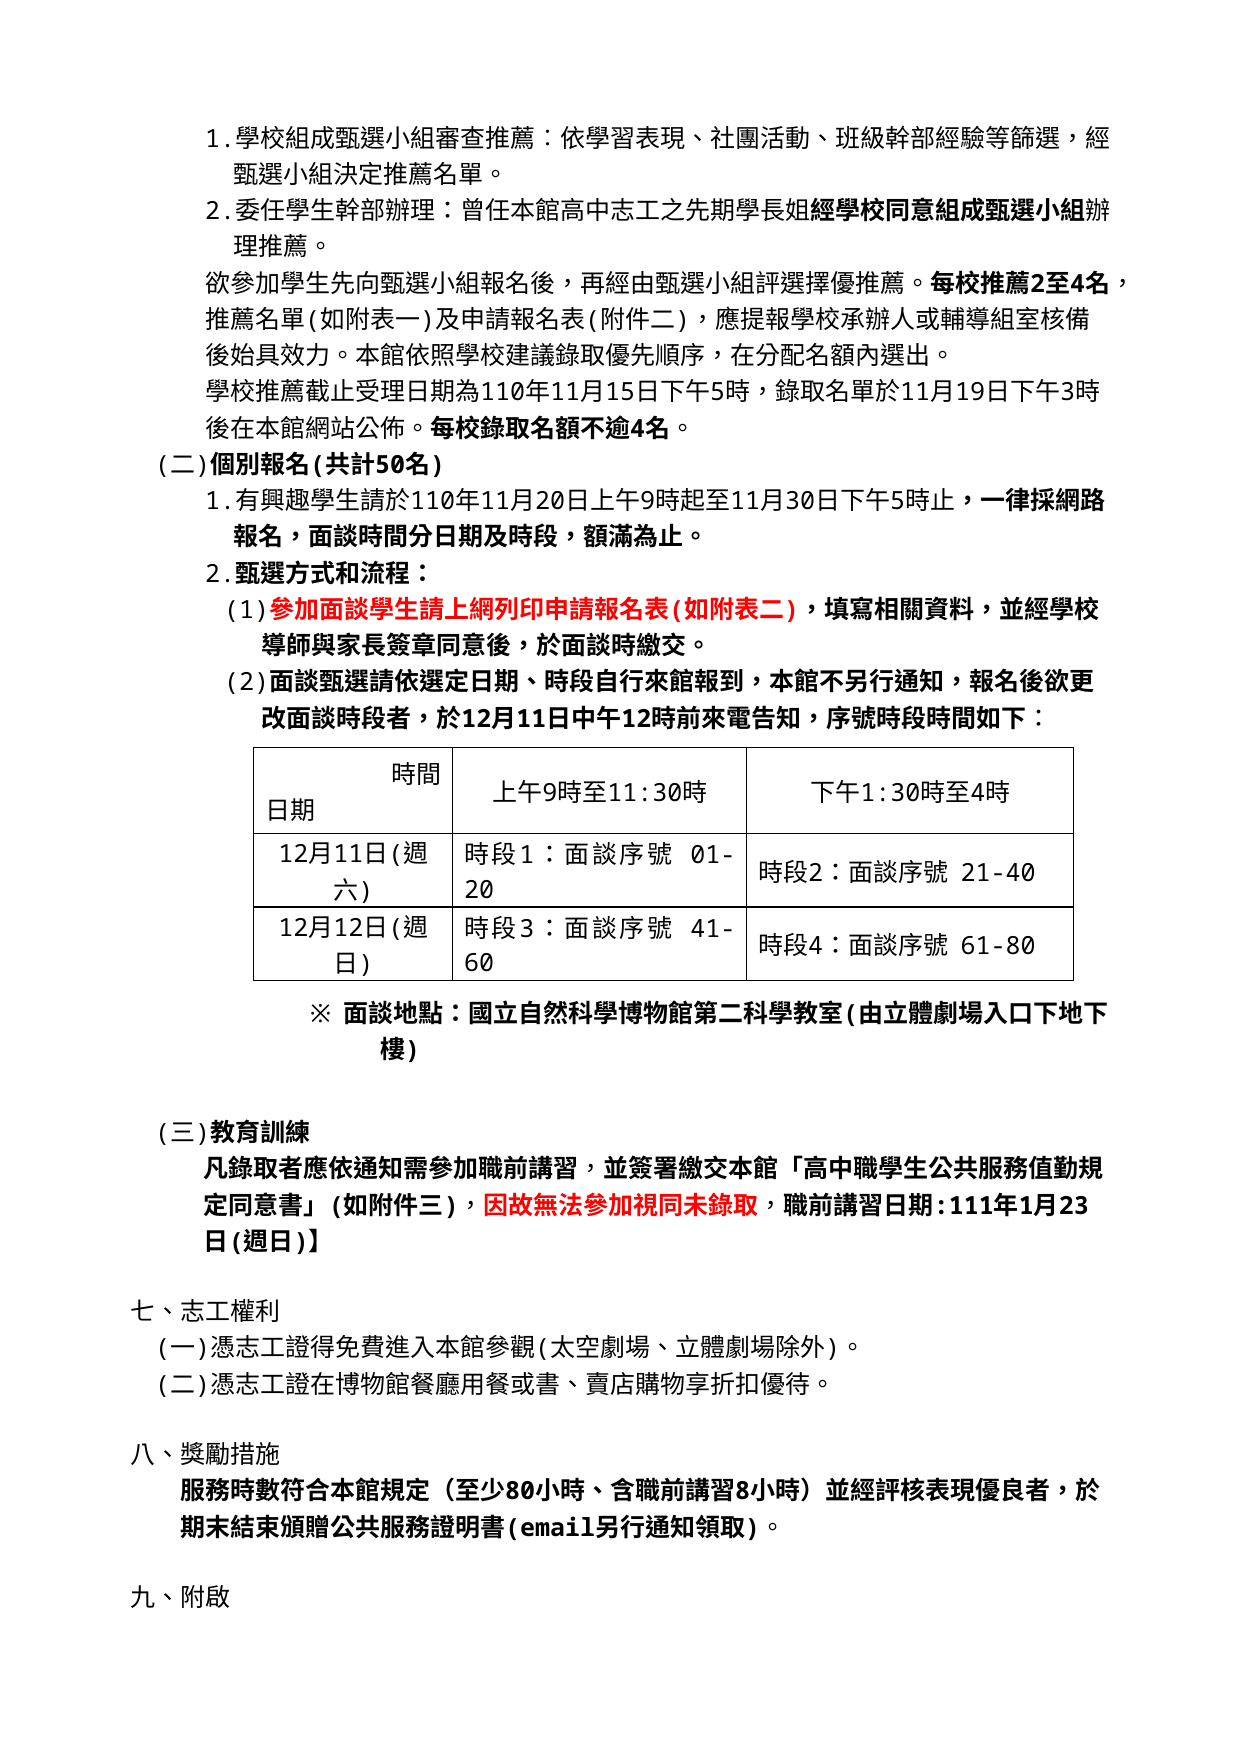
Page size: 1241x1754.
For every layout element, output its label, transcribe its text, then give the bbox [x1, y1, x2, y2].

table_header 時間 日期 [254, 748, 452, 833]
table_cell 12月11日(週六) [254, 834, 452, 906]
text (二)憑志工證在博物館餐廳用餐或書、賣店購物享折扣優待。 [155, 1364, 1110, 1400]
text 九、附啟 [130, 1577, 1058, 1613]
text 服務時數符合本館規定（至少80小時、含職前講習8小時）並經評核表現優良者，於期末結束頒贈公共服務證明書(email另行通知領取)。 [180, 1471, 1110, 1543]
table_cell 時段3：面談序號 41-60 [453, 908, 746, 980]
text (三)教育訓練 [155, 1113, 1110, 1149]
table_header 下午1:30時至4時 [747, 748, 1073, 833]
table_header 上午9時至11:30時 [453, 748, 746, 833]
text (一)憑志工證得免費進入本館參觀(太空劇場、立體劇場除外)。 [155, 1328, 1110, 1364]
table_cell 12月12日(週日) [254, 908, 452, 980]
text (2)面談甄選請依選定日期、時段自行來館報到，本館不另行通知，報名後欲更改面談時段者，於12月11日中午12時前來電告知，序號時段時間如下： [224, 662, 1110, 734]
text 1.有興趣學生請於110年11月20日上午9時起至11月30日下午5時止，一律採網路報名，面談時間分日期及時段，額滿為止。 [205, 481, 1110, 553]
text 2.甄選方式和流程： [205, 553, 1110, 589]
table_cell 時段2：面談序號 21-40 [747, 834, 1073, 906]
list 面談地點：國立自然科學博物館第二科學教室(由立體劇場入口下地下樓) [305, 993, 1110, 1066]
text 欲參加學生先向甄選小組報名後，再經由甄選小組評選擇優推薦。每校推薦2至4名，推薦名單(如附表一)及申請報名表(附件二)，應提報學校承辦人或輔導組室核備後始具效力。本館依照學校建議錄取優先順序，在分配名額內選出。 [205, 263, 1110, 372]
text (二)個別報名(共計50名) [155, 444, 1110, 481]
table_cell 時段4：面談序號 61-80 [747, 908, 1073, 980]
text 2.委任學生幹部辦理：曾任本館高中志工之先期學長姐經學校同意組成甄選小組辦理推薦。 [205, 191, 1110, 263]
text 1.學校組成甄選小組審查推薦︰依學習表現、社團活動、班級幹部經驗等篩選，經甄選小組決定推薦名單。 [205, 118, 1110, 191]
text 七、志工權利 [130, 1292, 1058, 1328]
text 學校推薦截止受理日期為110年11月15日下午5時，錄取名單於11月19日下午3時後在本館網站公佈。每校錄取名額不逾4名。 [205, 372, 1110, 444]
text (1)參加面談學生請上網列印申請報名表(如附表二)，填寫相關資料，並經學校導師與家長簽章同意後，於面談時繳交。 [224, 589, 1110, 662]
text 八、獎勵措施 [130, 1434, 1110, 1471]
table_cell 時段1：面談序號 01-20 [453, 834, 746, 906]
text 凡錄取者應依通知需參加職前講習，並簽署繳交本館「高中職學生公共服務值勤規定同意書」(如附件三)，因故無法參加視同未錄取，職前講習日期:111年1月23日(週日)】 [204, 1149, 1110, 1258]
